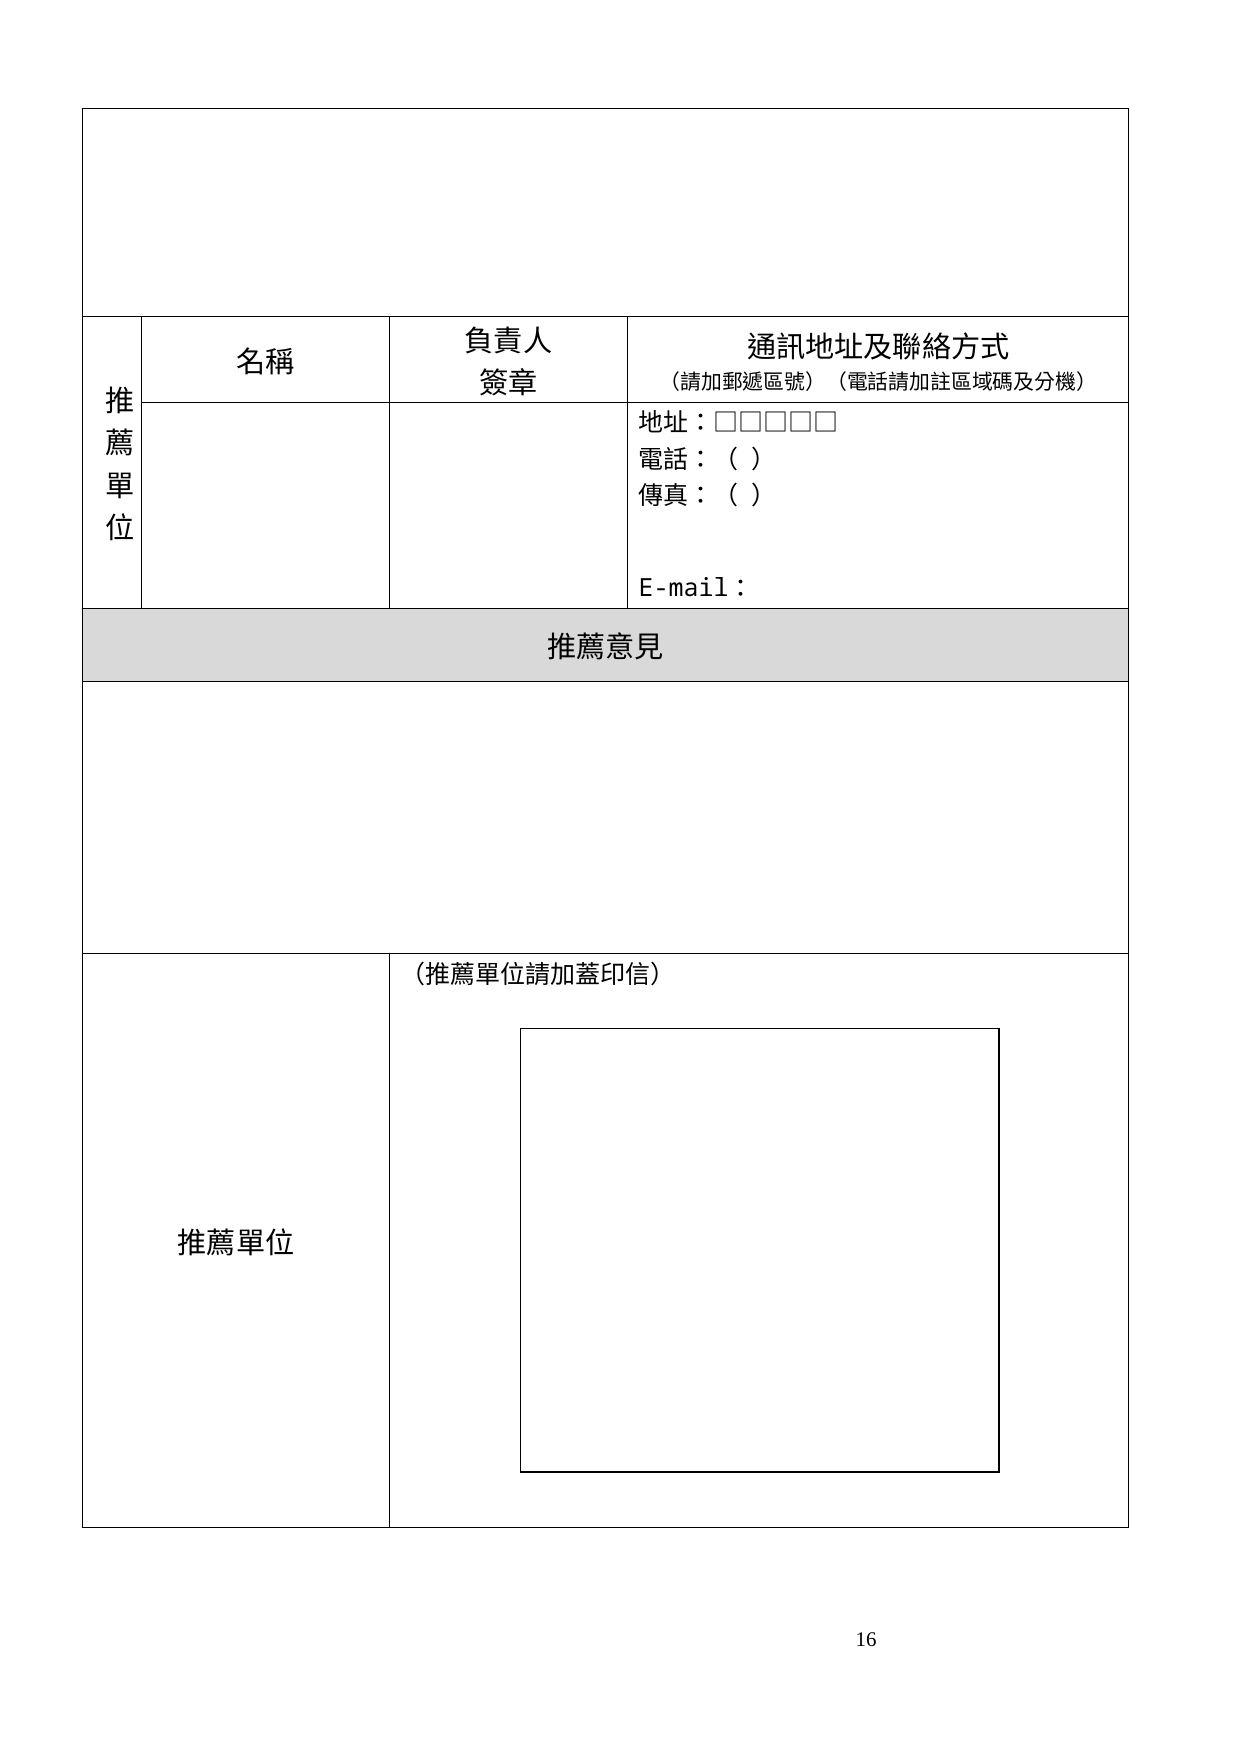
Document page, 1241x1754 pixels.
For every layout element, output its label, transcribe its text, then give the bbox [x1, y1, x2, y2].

table_cell 推薦單位 [83, 954, 389, 1527]
table_cell 推薦單位 [83, 317, 141, 608]
table_cell 推薦意見 [83, 609, 1128, 681]
table_cell （推薦單位請加蓋印信） [390, 954, 1128, 1527]
table_cell [83, 109, 1128, 316]
table_cell 通訊地址及聯絡方式 （請加郵遞區號）（電話請加註區域碼及分機） [628, 317, 1128, 402]
table_cell 負責人 簽章 [390, 317, 627, 402]
table_cell [390, 403, 627, 608]
table_cell [142, 403, 389, 608]
table_cell 地址：□□□□□ 電話：（ ） 傳真：（ ） E-mail： [628, 403, 1128, 608]
table_cell [83, 682, 1128, 953]
table_cell 名稱 [142, 317, 389, 402]
